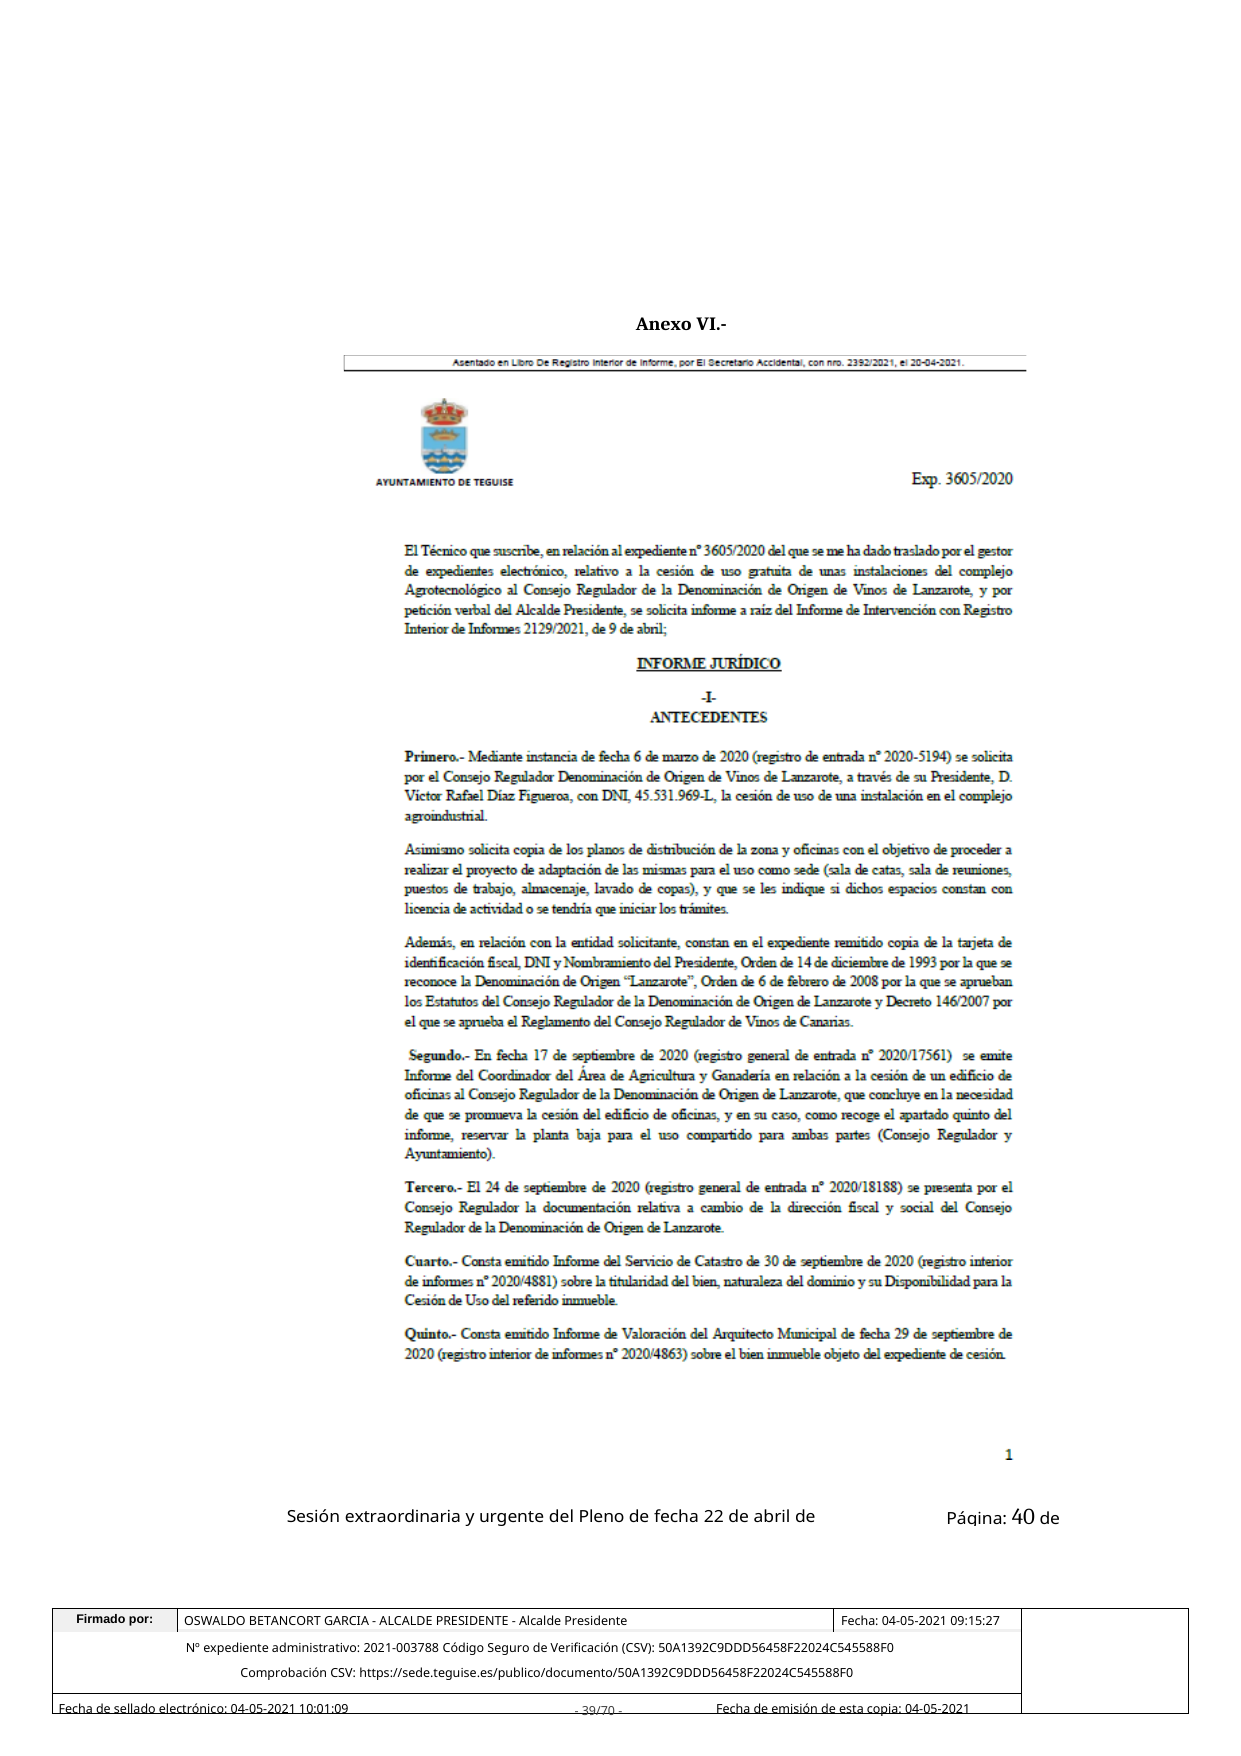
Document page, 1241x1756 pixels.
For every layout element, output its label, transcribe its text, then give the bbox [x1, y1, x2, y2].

text Anexo VI.- [228, 314, 1134, 335]
